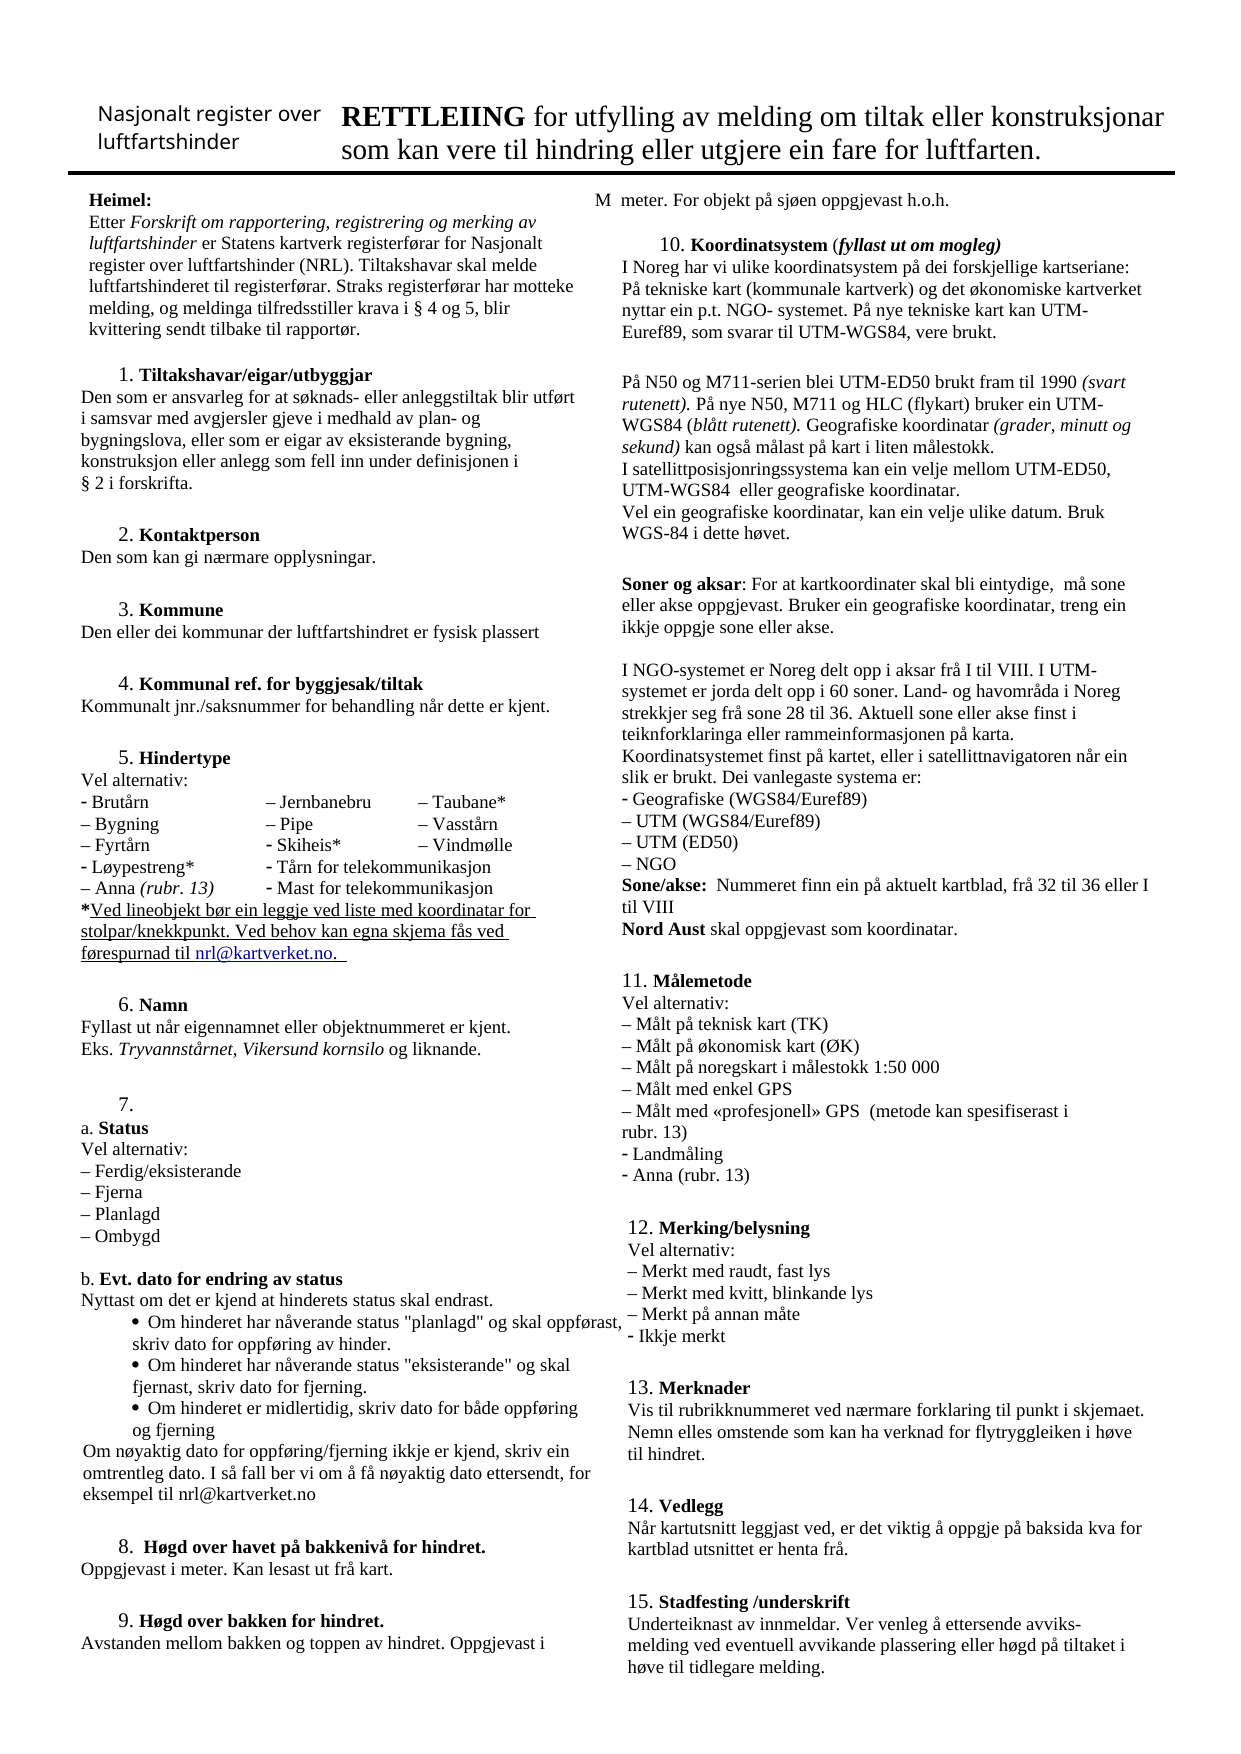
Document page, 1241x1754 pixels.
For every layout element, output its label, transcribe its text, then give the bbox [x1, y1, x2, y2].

text Om nøyaktig dato for oppføring/fjerning ikkje er kjend, skriv ein omtrentleg dato. I så fall ber vi om å få nøyaktig dato ettersendt, for eksempel til nrl@kartverket.no [83, 1440, 601, 1534]
list Høgd over bakken for hindret. [118, 1608, 583, 1632]
table_header RETTLEIING for utfylling av melding om tiltak eller konstruksjonar som kan vere til hindring eller utgjere ein fare for luftfarten. [334, 99, 1175, 171]
list Tiltakshavar/eigar/utbyggjar [118, 361, 583, 386]
text Fyllast ut når eigennamnet eller objektnummeret er kjent. Eks. Tryvannstårnet, Vikersund kornsilo og liknande. [81, 1016, 583, 1088]
list Namn [118, 992, 583, 1016]
list Merknader [627, 1375, 1152, 1399]
list Status [81, 1117, 583, 1138]
list Kontaktperson [118, 522, 583, 546]
text I Noreg har vi ulike koordinatsystem på dei forskjellige kartseriane: På tekniske kart (kommunale kartverk) og det økonomiske kartverket nyttar ein p.t. NGO- systemet. På nye tekniske kart kan UTM-Euref89, som svarar til UTM-WGS84, vere brukt. [622, 256, 1152, 371]
list Om hinderet har nåverande status "planlagd" og skal oppførast, skriv dato for oppføring av hinder. [132, 1311, 620, 1354]
text Vel alternativ: – Merkt med raudt, fast lys – Merkt med kvitt, blinkande lys – Merkt på annan måte  Ikkje merkt [627, 1239, 1093, 1375]
text Når kartutsnitt leggjast ved, er det viktig å oppgje på baksida kva for kartblad utsnittet er henta frå. [627, 1517, 1152, 1589]
list Målemetode [622, 968, 1093, 992]
list Om hinderet har nåverande status "eksisterande" og skal fjernast, skriv dato for fjerning. [132, 1354, 601, 1397]
text Vis til rubrikknummeret ved nærmare forklaring til punkt i skjemaet. Nemn elles omstende som kan ha verknad for flytryggleiken i høve til hindret. [627, 1399, 1152, 1493]
text Den eller dei kommunar der luftfartshindret er fysisk plassert [81, 621, 583, 671]
text melding ved eventuell avvikande plassering eller høgd på tiltaket i høve til tidlegare melding. [627, 1634, 1152, 1677]
text b. Evt. dato for endring av status [81, 1268, 583, 1289]
list Vedlegg [627, 1493, 1152, 1517]
list Hindertype [118, 745, 583, 769]
text M meter. For objekt på sjøen oppgjevast h.o.h. [620, 189, 1093, 232]
text Underteiknast av innmeldar. Ver venleg å ettersende avviks- [627, 1613, 1152, 1634]
text På N50 og M711-serien blei UTM-ED50 brukt fram til 1990 (svart rutenett). På nye N50, M711 og HLC (flykart) bruker ein UTM-WGS84 (blått rutenett). Geografiske koordinatar (grader, minutt og sekund) kan også målast på kart i liten målestokk. I satellittposisjonringssystema kan ein velje mellom UTM-ED50, UTM-WGS84 eller geografiske koordinatar. [622, 371, 1152, 501]
list Om hinderet er midlertidig, skriv dato for både oppføring og fjerning [132, 1397, 601, 1440]
table_header Nasjonalt register over luftfartshinder [68, 99, 334, 171]
list Kommune [118, 596, 583, 621]
list Koordinatsystem (fyllast ut om mogleg) [659, 232, 1152, 256]
text Oppgjevast i meter. Kan lesast ut frå kart. [81, 1558, 583, 1608]
text Vel alternativ: – Målt på teknisk kart (TK) – Målt på økonomisk kart (ØK) – Målt på noregskart i målestokk 1:50 000 – Målt med enkel GPS – Målt med «profesjonell» GPS (metode kan spesifiserast i rubr. 13)  Landmåling  Anna (rubr. 13) [622, 992, 1093, 1214]
text Avstanden mellom bakken og toppen av hindret. Oppgjevast i [81, 1632, 583, 1654]
text Vel alternativ:  Brutårn – Jernbanebru – Taubane* – Bygning – Pipe – Vasstårn – Fyrtårn  Skiheis* – Vindmølle  Løypestreng*  Tårn for telekommunikasjon – Anna (rubr. 13)  Mast for telekommunikasjon *Ved lineobjekt bør ein leggje ved liste med koordinatar for stolpar/knekkpunkt. Ved behov kan egna skjema fås ved førespurnad til nrl@kartverket.no. [81, 769, 583, 992]
list Kommunal ref. for byggjesak/tiltak [118, 671, 583, 695]
text Soner og aksar: For at kartkoordinater skal bli eintydige, må sone eller akse oppgjevast. Bruker ein geografiske koordinatar, treng ein ikkje oppgje sone eller akse. I NGO-systemet er Noreg delt opp i aksar frå I til VIII. I UTM-systemet er jorda delt opp i 60 soner. Land- og havområda i Noreg strekkjer seg frå sone 28 til 36. Aktuell sone eller akse finst i teiknforklaringa eller rammeinformasjonen på karta. Koordinatsystemet finst på kartet, eller i satellittnavigatoren når ein slik er brukt. Dei vanlegaste systema er:  Geografiske (WGS84/Euref89) – UTM (WGS84/Euref89) – UTM (ED50) – NGO Sone/akse: Nummeret finn ein på aktuelt kartblad, frå 32 til 36 eller I til VIII Nord Aust skal oppgjevast som koordinatar. [622, 572, 1152, 968]
list Merking/belysning [627, 1214, 1093, 1239]
text Den som kan gi nærmare opplysningar. [81, 546, 583, 596]
list Stadfesting /underskrift [627, 1589, 1152, 1613]
text Den som er ansvarleg for at søknads- eller anleggstiltak blir utført i samsvar med avgjersler gjeve i medhald av plan- og bygningslova, eller som er eigar av eksisterande bygning, konstruksjon eller anlegg som fell inn under definisjonen i § 2 i forskrifta. [81, 386, 583, 522]
text Vel alternativ: – Ferdig/eksisterande – Fjerna – Planlagd – Ombygd [81, 1138, 583, 1246]
list Høgd over havet på bakkenivå for hindret. [118, 1534, 583, 1558]
text Kommunalt jnr./saksnummer for behandling når dette er kjent. [81, 695, 583, 745]
table_header [1175, 99, 1205, 171]
text Vel ein geografiske koordinatar, kan ein velje ulike datum. Bruk WGS-84 i dette høvet. [622, 501, 1152, 544]
text Nyttast om det er kjend at hinderets status skal endrast. [81, 1289, 583, 1311]
text Heimel: Etter Forskrift om rapportering, registrering og merking av luftfartshinder er Statens kartverk registerførar for Nasjonalt register over luftfartshinder (NRL). Tiltakshavar skal melde luftfartshinderet til registerførar. Straks registerførar har motteke melding, og meldinga tilfredsstiller krava i § 4 og 5, blir kvittering sendt tilbake til rapportør. [88, 189, 583, 340]
